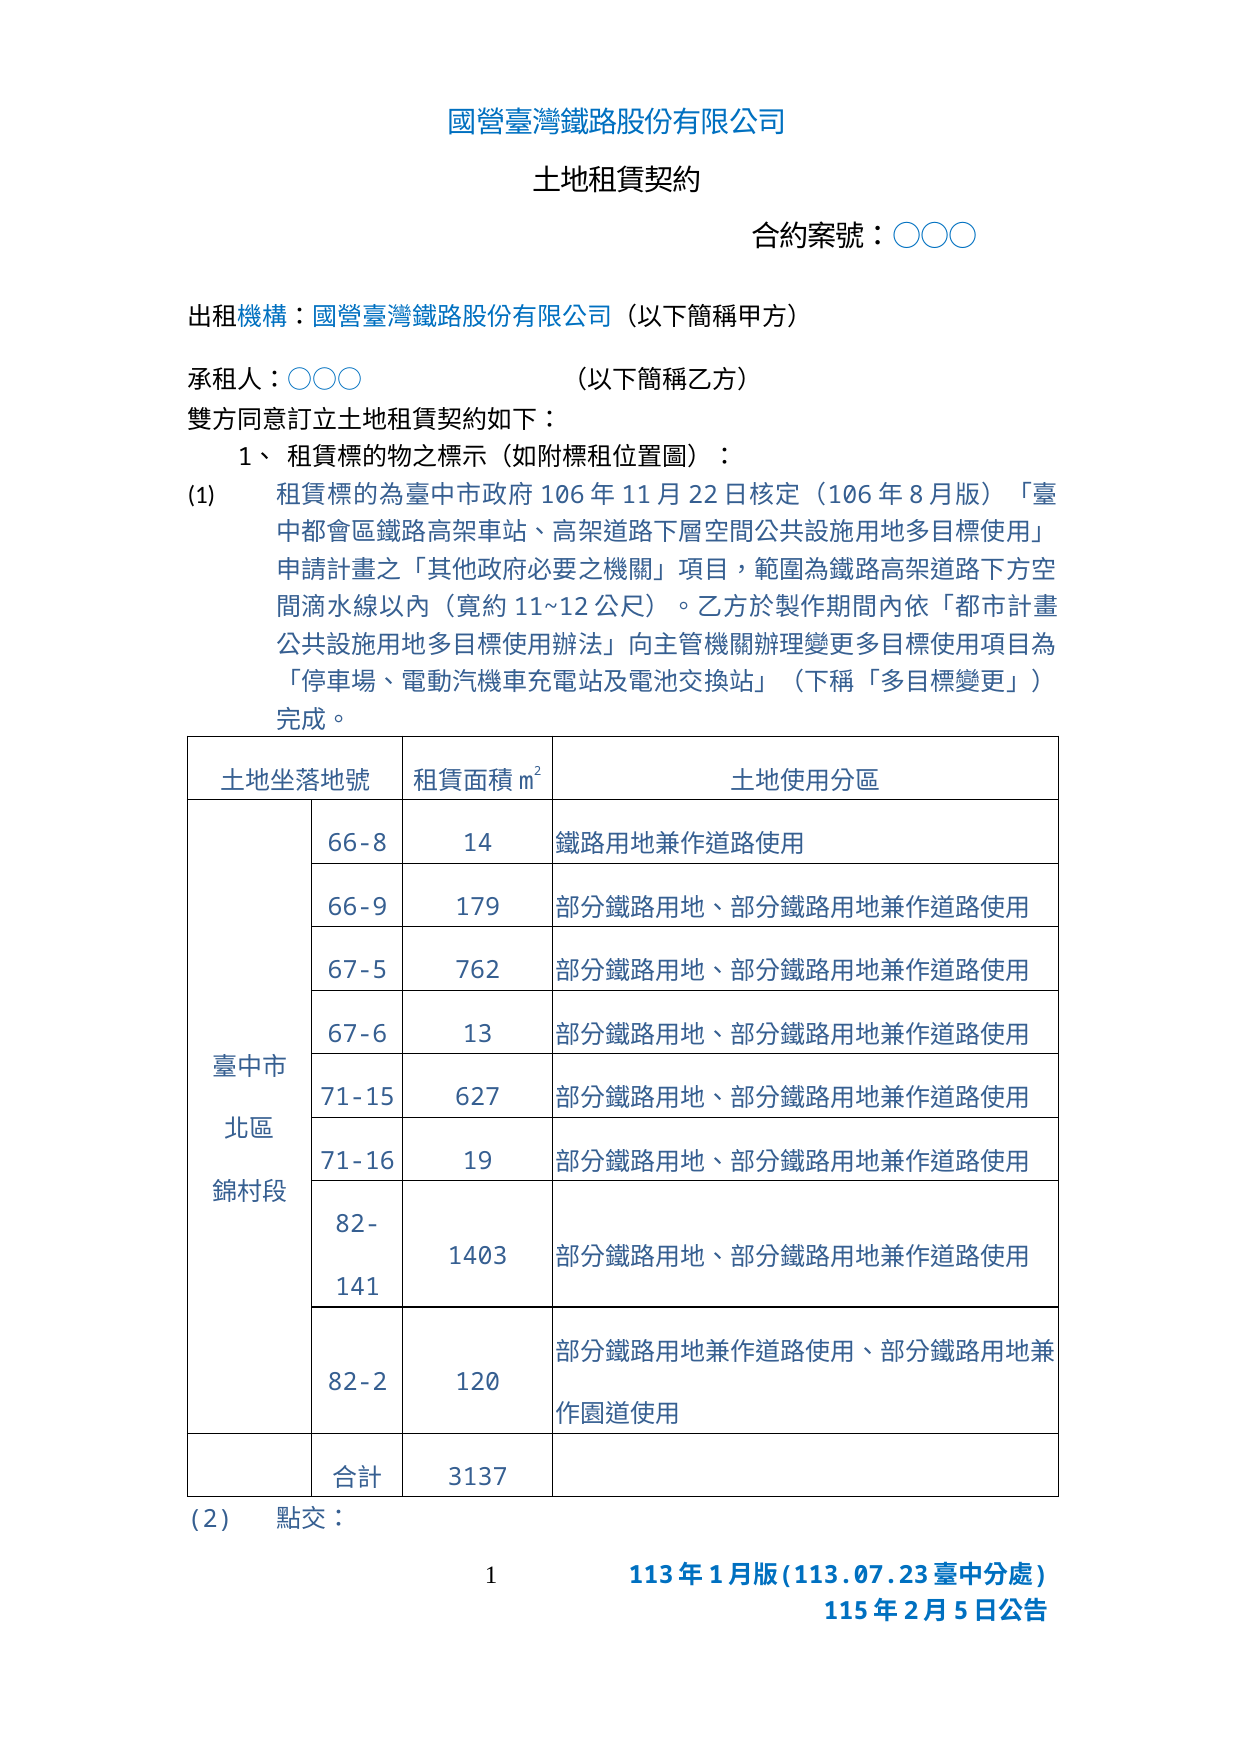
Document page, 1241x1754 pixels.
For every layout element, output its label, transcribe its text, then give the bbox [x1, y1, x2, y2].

table_cell 鐵路用地兼作道路使用 [553, 800, 1058, 863]
table_cell 部分鐵路用地、部分鐵路用地兼作道路使用 [553, 1118, 1058, 1180]
table_cell 179 [403, 864, 552, 926]
list 點交： [187, 1497, 1042, 1534]
table_cell 67-6 [312, 991, 402, 1053]
table_cell 19 [403, 1118, 552, 1180]
list 租賃標的物之標示（如附標租位置圖）： [237, 436, 1042, 473]
table_cell 臺中市 北區 錦村段 [188, 800, 311, 1432]
table_header 租賃面積m2 [403, 737, 552, 799]
table_cell 82-2 [312, 1308, 402, 1432]
text 國營臺灣鐵路股份有限公司 [187, 103, 1048, 140]
table_cell 部分鐵路用地兼作道路使用、部分鐵路用地兼作園道使用 [553, 1308, 1058, 1432]
table_cell 71-16 [312, 1118, 402, 1180]
table_cell 部分鐵路用地、部分鐵路用地兼作道路使用 [553, 991, 1058, 1053]
table_cell 合計 [312, 1434, 402, 1496]
table_cell 14 [403, 800, 552, 863]
table_cell 部分鐵路用地、部分鐵路用地兼作道路使用 [553, 927, 1058, 990]
table_cell 部分鐵路用地、部分鐵路用地兼作道路使用 [553, 1054, 1058, 1117]
table_cell 3137 [403, 1434, 552, 1496]
table_cell 部分鐵路用地、部分鐵路用地兼作道路使用 [553, 864, 1058, 926]
text 承租人：○○○ （以下簡稱乙方） [187, 336, 1048, 398]
table_cell 13 [403, 991, 552, 1053]
table_cell 1403 [403, 1181, 552, 1306]
table_cell 82-141 [312, 1181, 402, 1306]
text 土地租賃契約 [187, 161, 1048, 198]
text 出租機構：國營臺灣鐵路股份有限公司（以下簡稱甲方） [187, 273, 1048, 336]
table_cell [553, 1434, 1058, 1496]
table_cell 71-15 [312, 1054, 402, 1117]
list 租賃標的為臺中市政府106年11月22日核定（106年8月版）「臺中都會區鐵路高架車站、高架道路下層空間公共設施用地多目標使用」申請計畫之「其他政府必要之機關」項目，範圍為鐵路高架道路下方空間滴水線以內（寛約11~12公尺）。乙方於製作期間內依「都市計畫公共設施用地多目標使用辦法」向主管機關辦理變更多目標使用項目為「停車場、電動汽機車充電站及電池交換站」（下稱「多目標變更」）完成。 [187, 473, 1058, 736]
table_cell [188, 1434, 311, 1496]
table_cell 627 [403, 1054, 552, 1117]
table_cell 762 [403, 927, 552, 990]
text 雙方同意訂立土地租賃契約如下： [187, 398, 1042, 436]
table_cell 66-9 [312, 864, 402, 926]
text 合約案號：○○○ [187, 217, 1048, 254]
table_header 土地使用分區 [553, 737, 1058, 799]
table_cell 66-8 [312, 800, 402, 863]
table_cell 部分鐵路用地、部分鐵路用地兼作道路使用 [553, 1181, 1058, 1306]
table_header 土地坐落地號 [188, 737, 402, 799]
table_cell 120 [403, 1308, 552, 1432]
table_cell 67-5 [312, 927, 402, 990]
